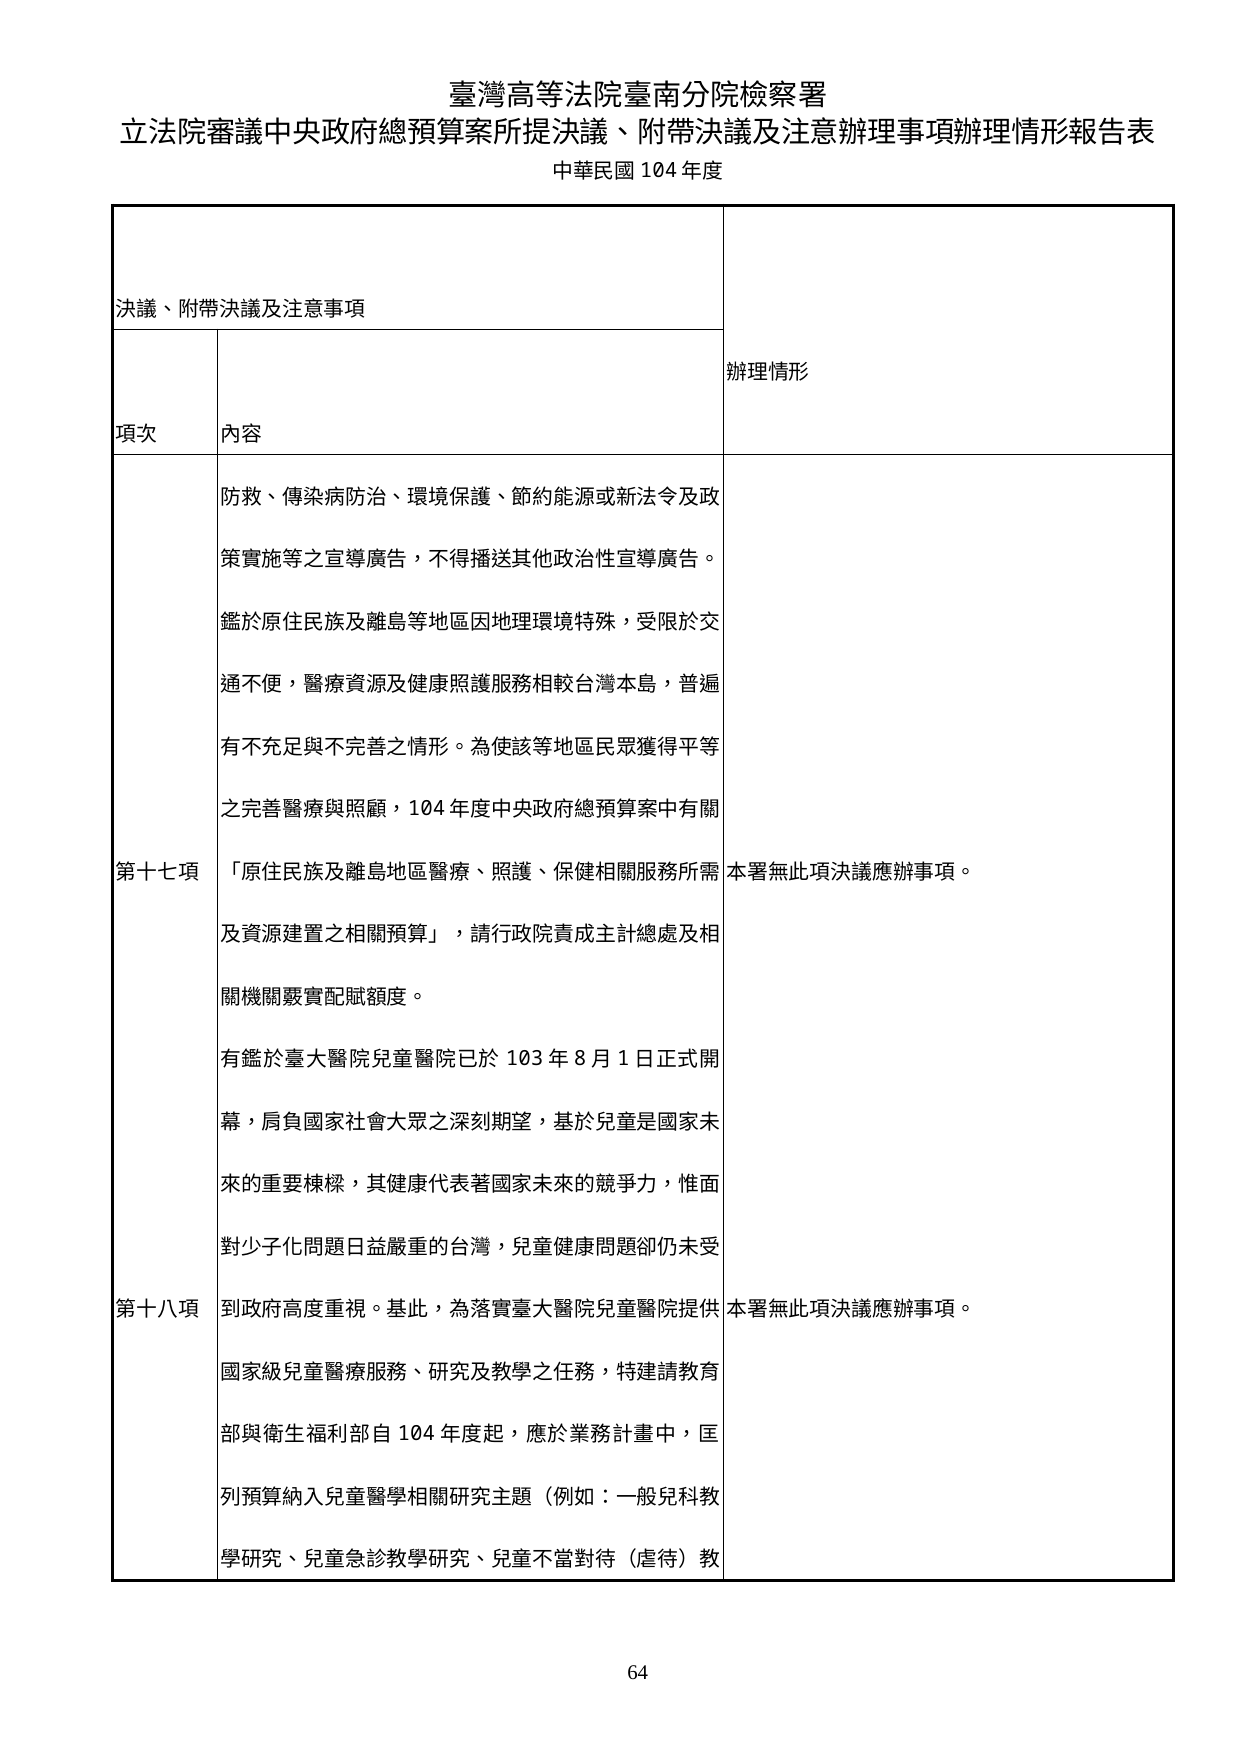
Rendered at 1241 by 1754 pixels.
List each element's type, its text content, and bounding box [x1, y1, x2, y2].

table_cell 104年度中央政府總預算案針對各機關及所屬統刪項目如下： 1.油料：統刪30%；另隨同減列交通部辦理離島載客船舶油價補貼0.07億元、公路總局辦理公共運輸油價補貼1.05億元。 2.大陸地區旅費：統刪10%。 3.委辦費：除人事行政總處、公務人力發展中心、中央選舉委員會及所屬、公務人員保障暨培訓委員會、警政署及所屬、外交部主管、教育部主管、法務部主管、勞工保險局、職業安全衛生署危險性機械及設備檢查與管理、動植物防疫檢疫局及所屬屠宰衛生檢查、畜禽藥物殘留檢測及檢疫偵測犬業務、衛生福利部落實長照十年計畫、推動長照服務體系及長照服務網業務相關預算、健全緊急醫療照護網絡、健全醫療衛生體系、醫事人力培育與訓練、推動身心障礙醫療復建網絡、社會救助業務、保護服務業務、規劃建立社會工作專業、推動性別暴力防治相關預算、食品藥物管理署科技發展工作及食品藥物管理業務相關預算、社會及家庭署辦理推展身心障礙者福利服務相關預算、文化部主管不刪；智慧財產局、工業局工業技術升級輔導計畫、標準檢驗局及所屬辦理國家度量衡標準實驗室整體運作與發展及民生化學計量標準計畫統刪1%外，其餘統刪10%，其中大陸委員會、考試院、營建署及所屬、消防署及所屬、入出國及移民署、建築研究所、國防部所屬、財政部、國庫署、交通部、中央氣象局、觀光局及所屬、運輸研究所、農業委員會、茶業改良場、疾病管制署、中央健康保險署、社會及家庭署、新竹科學工業園區管理局及所屬、中部科學工業園區管理局及所屬、保險局改以其他項目刪減替代，科目自行調整。 4.一般事務費：除中央研究院、人事行政總處及所屬、國立故宮博物院、中央選舉委員會及所屬、立法院主管、公務人員保障暨培訓委員會、國家文官學院及所屬、監察院、警政署及所屬、外交部主管、體育署、法務部主管、智慧財產局、工業局工業技術升級輔導計畫、勞工保險局、衛生福利部落實長照十年計畫、推動長照服務體系及長照服務網業務相關預算、健全緊急醫療照護網絡、健全醫療衛生體系、醫事人力培育與訓練、推動身心障礙醫療復建網絡、社會救助業務、保護服務業務、規劃建立社會工作專業、推動性別暴力防治相關預算、食品藥物管理署科技發展工作及食品藥物管理業務相關預算、中央健康保險署、社會及家庭署辦理推展身心障礙者福利服務相關預算、國軍退除役官兵輔導委員會聘用照顧服務員及護理人員相關預算不刪外，其餘統刪5%，其中總統府、國家發展委員會、國家通訊傳播委員會、公務人員退休撫卹基金監理委員會、營建署及所屬、消防署及所屬、空中勤務總隊、國防部所屬、賦稅署、臺北國稅局、高雄國稅局、北區國稅局及所屬、中區國稅局及所屬、南區國稅局及所屬、關務署及所屬、財政資訊中心、教育部、國家圖書館、國立公共資訊圖書館、國立教育廣播電臺、國立海洋科技博物館、中小企業處、交通部、民用航空局、中央氣象局、觀光局及所屬、運輸研究所、原子能委員會、放射性物料管理局、核能研究所、水土保持局、農業試驗所、林業試驗所、種苗改良繁殖場、桃園區農業改良場、花蓮區農業改良場、衛生福利部、社會及家庭署、環境檢驗所、環境保護人員訓練所、海岸巡防署主管、新竹科學工業園區管理局及所屬、證券期貨局改以其他項目刪減替代，科目自行調整。 5.軍事裝備設施、房屋建築、車輛及辦公器具、設施及機械設備養護費：除人事行政總處及所屬、國立故宮博物院、中央選舉委員會及所屬、立法院主管、公務人員保障暨培訓委員會、國家文官學院及所屬、監察院、警政署及所屬、中央警察大學設施及機械設備養護費、外交部駐外機構業務計畫、體育署、法務部主管、衛生福利部落實長照十年計畫、推動長照服務體系及長照服務網業務相關預算、保護服務業務相關預算、食品藥物管理署科技發展工作及食品藥物管理業務相關預算、海洋巡防總局艦艇歲修及機械儀器養護費不刪外，其餘統刪5%，其中國家安全會議、國史館臺灣文獻館、中央研究院、行政院、主計總處、國家發展委員會、考試院、公務人員退休撫卹基金監理委員會、內政部、營建署及所屬、消防署及所屬、入出國及移民署、國防部所屬、財政部、國庫署、賦稅署、臺北國稅局、高雄國稅局、北區國稅局及所屬、中區國稅局及所屬、南區國稅局及所屬、關務署及所屬、財政資訊中心、國家圖書館、國立公共資訊圖書館、國立教育廣播電臺、國立海洋科技博物館、交通部、民用航空局、中央氣象局、觀光局及所屬、運輸研究所、公路總局及所屬、原子能委員會、放射性物料管理局、農業委員會、水土保持局、林業試驗所、特有生物研究保育中心、漁業署及所屬、衛生福利部、疾病管制署、中央健康保險署、環境保護署、環境檢驗所、環境保護人員訓練所、海岸巡防署主管、新竹科學工業園區管理局及所屬改以其他項目刪減替代，科目自行調整。 6.國內旅費：除中央研究院、人事行政總處及所屬、國立故宮博物院、中央選舉委員會及所屬、公務人員保障暨培訓委員會、國家文官學院及所屬、監察院主管、警政署及所屬、體育署、法務部主管、工業局工業技術升級輔導計畫、衛生福利部落實長照十年計畫、推動長照服務體系及長照服務網業務相關預算、健全緊急醫療照護網絡、健全醫療衛生體系、醫事人力培育與訓練、推動身心障礙醫療復建網絡、社會救助業務、保護服務業務、規劃建立社會工作專業相關預算、食品藥物管理署科技發展工作及食品藥物管理業務相關預算、社會及家庭署辦理推展身心障礙者福利服務相關預算不刪外，其餘統刪5%，其中國史館臺灣文獻館、主計總處、國家發展委員會、考試院、內政部、營建署及所屬、消防署及所屬、役政署、入出國及移民署、空中勤務總隊、國防部所屬、賦稅署、臺北國稅局、高雄國稅局、北區國稅局及所屬、中區國稅局及所屬、南區國稅局及所屬、關務署及所屬、財政資訊中心、國家圖書館、國立公共資訊圖書館、國立教育廣播電臺、國立海洋科技博物館、交通部、中央氣象局、觀光局及所屬、運輸研究所、公路總局及所屬、原子能委員會、放射性物料管理局、農業委員會、水土保持局、衛生福利部、疾病管制署、社會及家庭署、環境保護署、環境檢驗所、環境保護人員訓練所、新竹科學工業園區管理局及所屬、檢查局、臺灣省政府改以其他項目刪減替代，科目自行調整。 7.國外旅費：除中央研究院、人事行政總處及所屬、國立故宮博物院、中央選舉委員會及所屬、立法院主管委員國會交流事務費、公務人員保障暨培訓委員會、國家文官學院及所屬、監察院、警政署及所屬、中央警察大學、外交部主管、體育署、法務部主管、衛生福利部落實長照十年計畫、推動長照服務體系及長照服務網業務相關預算、推動身心障礙醫療復建網絡、保護服務業務相關預算、食品藥物管理署科技發展工作及食品藥物管理業務相關預算、社會及家庭署辦理推展身心障礙者福利服務相關預算、文化部主管不刪外，其餘統刪5%，其中行政院、主計總處、國家發展委員會、檔案管理局、飛航安全調查委員會、客家委員會及所屬、考試院、銓敘部、公務人員退休撫卹基金監理委員會、公務人員退休撫卹基金管理委員會、審計部、內政部、營建署及所屬、消防署及所屬、役政署、入出國及移民署、建築研究所、空中勤務總隊、國防部所屬、財政部、國庫署、賦稅署、臺北國稅局、高雄國稅局、北區國稅局及所屬、中區國稅局及所屬、南區國稅局及所屬、財政資訊中心、教育部、國民及學前教育署、青年發展署、國家圖書館、國立公共資訊圖書館、國立教育廣播電臺、國家教育研究院、國立海洋科技博物館、工業局、標準檢驗局及所屬、智慧財產局、水利署及所屬、中央地質調查所、交通部、民用航空局、中央氣象局、觀光局及所屬、運輸研究所、公路總局及所屬、勞工保險局、勞動力發展署及所屬、職業安全衛生署、勞動及職業安全衛生研究所、僑務委員會、原子能委員會、輻射偵測中心、放射性物料管理局、核能研究所、農業委員會、林務局、水土保持局、農業試驗所、林業試驗所、水產試驗所、畜產試驗所、家畜衛生試驗所、特有生物研究保育中心、種苗改良繁殖場、高雄區農業改良場、漁業署及所屬、動植物防疫檢疫局及所屬、農糧署及所屬、衛生福利部、疾病管制署、中央健康保險署、社會及家庭署、環境檢驗所、環境保護人員訓練所、新竹科學工業園區管理局及所屬、中部科學工業園區管理局及所屬、南部科學工業園區管理局及所屬、檢查局、臺灣省政府、臺灣省諮議會、福建省政府改以其他項目刪減替代，科目自行調整。 8.出國教育訓練費：除中央研究院、人事行政總處及所屬、中央選舉委員會及所屬、公務人員保障暨培訓委員會、國家文官學院及所屬、警政署及所屬、外交部駐外機構業務計畫、法務部主管、食品藥物管理署科技發展工作及食品藥物管理業務相關預算、文化部主管不刪外，其餘統刪5%，其中主計總處、國家發展委員會、公平交易委員會、飛航安全調查委員會、消防署及所屬、空中勤務總隊、國防部所屬、財政部、關務署及所屬、交通部、中央氣象局、原子能委員會、核能研究所、農業委員會、農業試驗所、水產試驗所、畜產試驗所、家畜衛生試驗所、特有生物研究保育中心、種苗改良繁殖場、臺中區農業改良場、臺南區農業改良場、高雄區農業改良場、花蓮區農業改良場、衛生福利部、疾病管制署、環境保護署、檢查局改以其他項目刪減替代，科目自行調整。 9.設備及投資：除資產作價投資、中央研究院、人事行政總處及所屬、中央選舉委員會及所屬、立法院主管、公務人員保障暨培訓委員會基本行政維持、國家文官學院及所屬、監察院、審計部、警政署及所屬、中央警察大學房屋建築及設備費、外交部駐外機構業務計畫、購置駐外機構館舍計畫與汰換駐外機構公務車預算、法務部主管、勞工保險局、動植物防疫檢疫局高雄分局檢疫行政大樓興建工程、衛生福利部健全緊急醫療照護網絡、健全醫療衛生體系、醫事人力培育與訓練、社會救助業務、保護服務業務相關預算、食品藥物管理署科技發展工作及食品藥物管理業務相關預算、中央健康保險署、社會及家庭署辦理推展身心障礙者福利服務相關預算、海岸巡防署臺北港海巡基地、海洋巡防總局艦艇大修經費及強化海巡編裝發展方案不刪；科技部增撥國家科學技術發展基金統刪1%；文化部主管統刪3%；國立故宮博物院故宮南部院區籌建計畫統刪4%；教育部主管統刪7%外，其餘統刪8%，其中司法院、最高法院、最高行政法院、臺北高等行政法院、臺中高等行政法院、高雄高等行政法院、公務員懲戒委員會、法官學院、智慧財產法院、臺灣高等法院、臺灣高等法院臺中分院、臺灣高等法院臺南分院、臺灣高等法院高雄分院、臺灣高等法院花蓮分院、臺灣臺北地方法院、臺灣士林地方法院、臺灣新北地方法院、臺灣桃園地方法院、臺灣新竹地方法院、臺灣苗栗地方法院、臺灣臺中地方法院、臺灣南投地方法院、臺灣雲林地方法院、臺灣嘉義地方法院、臺灣高雄地方法院、臺灣屏東地方法院、臺灣臺東地方法院、臺灣花蓮地方法院、臺灣宜蘭地方法院、臺灣基隆地方法院、臺灣澎湖地方法院、臺灣高雄少年及家事法院、福建高等法院金門分院、福建金門地方法院、福建連江地方法院、考試院、公務人員退休撫卹基金監理委員會、內政部、役政署、國防部、財政部、賦稅署、臺北國稅局、高雄國稅局、北區國稅局及所屬、中區國稅局及所屬、南區國稅局及所屬、國有財產署及所屬、教育部、國民及學前教育署、國家圖書館、國立公共資訊圖書館、國立教育廣播電臺、國立海洋科技博物館、中央氣象局、觀光局及所屬、運輸研究所、公路總局及所屬、蒙藏委員會、農業委員會、家畜衛生試驗所、環境保護署、環境保護人員訓練所、海洋巡防總局、海岸巡防總局及所屬、金融監督管理委員會、銀行局、證券期貨局改以其他項目刪減替代，科目自行調整。 10.對國內團體之捐助與政府機關間之補助：除法律義務支出、中央研究院、警政署及所屬、外交部、教育部主管、法務部主管、勞工保險局、漁業署捐助各級漁會辦理臺灣地區各漁業通訊電臺營運輔導、衛生福利部捐助財團法人國家衛生研究院發展計畫、落實長照十年計畫、推動長照服務體系及長照服務網業務相關預算、社會救助業務、保護服務業務、健全緊急醫療照護網絡、健全醫療衛生體系、醫事人力培育與訓練、食品藥物管理署科技發展工作及食品藥物管理業務相關預算、中央健康保險署、社會及家庭署辦理長期照顧十年計畫及建置長期照顧服務體系暨推展身心障礙者福利服務相關預算、文化部主管、科技部對國家災害防救科技中心、財團法人國家實驗研究院與國家同步輻射研究中心之捐助不刪；經濟部科技預算、智慧財產局、工業局工業技術升級輔導計畫統刪1%外，其餘統刪5%，其中客家委員會及所屬、內政部、營建署及所屬、國防部所屬、交通部、觀光局及所屬、公路總局及所屬、核能研究所、桃園區農業改良場、動植物防疫檢疫局及所屬、環境保護署、新竹科學工業園區管理局及所屬改以其他項目刪減替代，科目自行調整。 11.對地方政府之補助：除法律義務支出、一般性補助款、教育部主管、法務部主管、衛生福利部落實長照十年計畫、推動長照服務體系及長照服務網業務相關預算、社會救助業務、健全緊急醫療照護網絡、食品藥物管理署科技發展工作及食品藥物管理業務相關預算、中央健康保險署、社會及家庭署辦理長期照顧十年計畫及建置長期照顧服務體系暨推展身心障礙者福利服務相關預算、文化部主管不刪外，其餘統刪5%，其中役政署、觀光局及所屬、動植物防疫檢疫局及所屬、衛生福利部改以其他項目刪減替代，科目自行調整。 12.人事費：除退休退職給付、人事行政總處退休公教人員年終慰問金調整準備、國立故宮博物院、中央選舉委員會及所屬、立法院主管（不含委員問政油料補助費）、公務人員保障暨培訓委員會、國家文官學院及所屬、監察院主管、警政署及所屬、外交部主管、體育署、法務部主管不刪；立法院主管委員問政油料補助費統刪30%外，其餘統刪1%，其中中央研究院、主計總處、公務人力發展中心、地方行政研習中心、檔案管理局、飛航安全調查委員會、公共工程委員會、司法院、最高法院、最高行政法院、臺北高等行政法院、臺中高等行政法院、高雄高等行政法院、公務員懲戒委員會、法官學院、智慧財產法院、臺灣高等法院、臺灣高等法院臺中分院、臺灣高等法院臺南分院、臺灣高等法院高雄分院、臺灣高等法院花蓮分院、臺灣臺北地方法院、臺灣士林地方法院、臺灣新北地方法院、臺灣桃園地方法院、臺灣新竹地方法院、臺灣苗栗地方法院、臺灣臺中地方法院、臺灣南投地方法院、臺灣彰化地方法院、臺灣雲林地方法院、臺灣嘉義地方法院、臺灣臺南地方法院、臺灣高雄地方法院、臺灣屏東地方法院、臺灣臺東地方法院、臺灣花蓮地方法院、臺灣宜蘭地方法院、臺灣基隆地方法院、臺灣澎湖地方法院、臺灣高雄少年及家事法院、福建高等法院金門分院、福建金門地方法院、福建連江地方法院、考試院、考選部、消防署及所屬、役政署、入出國及移民署、建築研究所、空中勤務總隊、國防部所屬、國庫署、臺北國稅局、高雄國稅局、北區國稅局及所屬、中區國稅局及所屬、南區國稅局及所屬、國有財產署及所屬、國家圖書館、國立公共資訊圖書館、國立教育廣播電臺、國立海洋科技博物館、水利署及所屬、中央地質調查所、交通部、民用航空局、中央氣象局、觀光局及所屬、運輸研究所、公路總局及所屬、勞動及職業安全衛生研究所、林務局、水土保持局、畜產試驗所、家畜衛生試驗所、茶業改良場、種苗改良繁殖場、桃園區農業改良場、臺南區農業改良場、環境保護署、環境檢驗所、環境保護人員訓練所、海岸巡防署主管、證券期貨局改以其他項目刪減替代，科目自行調整。 13.國庫署「國債付息」減列2 億元。 近來國際原油價格持續重挫，國內汽、柴油價格亦不斷下跌；日前中油再度宣布自2015年1月12日起調降各式汽、柴油價格，其中95無鉛調降為每公升24.6元，較編製104年度中央政府總預算案時按每公升35.1元編列，已有大幅差距；爰予減列104年度中央政府各機關油料費30%；另年度預算執行中，若遇油價大幅波動，則在油料用量之共同標準範圍內，各機關應依以下原則辦理，主計總處並應追蹤控管執行情形： 1.油價下跌時，按實際油價覈實列支，結餘部分並不得移為他用。 2.油價大幅上漲，致所須經費不足時，得以各機關第一預備金支應；若嚴重不敷，得申請動支第二預備金。 針對104年度中央政府總預算中有關「自由經濟示範區」相關預算共計編列75億9,945萬5,000元，包括：國家發展委員會編列1,670萬元、經濟部智慧財產局編列20萬元、行政院農業委員會編列3億8,573萬元、衛生福利部編列1億4,600萬元、經濟特別收入基金1,000萬元、桃園國際機場股份有限公司6,400萬元、臺灣港務股份有限公司34億3,715萬1,000元、航港建設基金35億3,477萬4,000元、農業特別收入基金490萬元。 經查，「自由經濟示範區規劃方案」於102年8月啟動第1階段推動計畫，自貿港區為自由經濟示範區第1階段之核心，惟推動效益卻未如預期，無法彌補我國港埠整體進出口貨物流失量，且入駐港區事業數及進用員工人數未見成長，此外，再以我國自由貿易港區歷年來入駐港區事業家數及進用員工人數觀之，推行自由貿易示範區計畫後，入駐港區事業數及進用員工人數亦未見明顯成長；另示範區104年度關鍵績效指標考核面向不足，且跨機關間衡量標準不一，有欠妥適。 另，有鑑於「自由經濟示範區規劃方案」尚未三讀通過，各部會即逕自編列該預算執行計畫，實有未當。事實上，就政府不斷宣傳國際的案例：韓國仁川自經區言之，現已證明也將面臨推動困難之困境，事實上，由於外國人移住率過低、招商不易、無法吸引國外資金流入，以及對本國企業限制過多等因素，近年來韓國各界對仁川自經區的發展狀況，出現了諸多的批判。而面對中國上海自貿區實施一年來發現，其光環不但嚴重消退，實施成效更是完全不如預期，但台灣卻為了企圖與中國對接，不斷以此推銷台灣自經區的設立優勢，用錯誤的觀念及手段，實難以帶動台灣經濟升級，更無法為台灣悶經濟注入新的成長動力，且因示範區特別條例尚未審議通過。準此，除交通部自由港區等海空港建設、國家發展委員會、經濟部、衛生福利部及行政院農業委員會等既有不涉及落實自由經濟示範區特別條例相關預算得編列執行外，其餘不得編列。 鑑於多數財團法人收入來源主要依賴政府之補助與委辦收入，或以行使公權力特定政策任務為設置目的，且各該薪資待遇均已相當優渥。因此，相關福利經費之支用更應撙節，避免造成外界觀感不佳，或有浪費政府資源之嫌。爰自104年度起，各財團法人除應比照公務人員取消交通補助費外，亦不得再發放高層主管之房屋津貼。 根據審計部102年度中央政府總決算審核報告指出，政府捐助之財團法人總計152個，基金總額高達2,423億8,298萬餘元。然諸多財團法人財源自籌能力不足，高度仰賴政府財源挹注；依決算審核結果，152個財團法人102年度營收來自政府捐補助（不含捐助基金）或委辦之金額高達近470億元，超過年度整體收入之50%。其中有60家政府捐補助及委辦經費占其年度收入比例逾50%，當中有42家超過70%，逾90%者亦不在少數。 事實上，許多財團法人或已達成設置任務，或因時空環境變遷致設立目的已不復存在，或功能重疊，或已不具實質效益……，本院審查102年度中央政府總預算案時決議：「……要求各該主管機關於6個月內針對所捐助財團法人之設置目的、工作計畫、經費運用、財務狀況、營運績效等，以及任務已達成、設立目的已不復存在或已無營運實益等之財團法人，應向立法院提出評估報告及退場計畫。」，惟迄今僅見公設財團法人不斷設置，卻未見有退場或整併者；長此以往，不僅浪費行政資源，更將形成政府財政負擔。 爰此，104年度中央政府各機關（含營業及非營業基金）應就所主管財團法人設置任務已達成、或設立目的已不復存在、或已無營運實益、或績效不彰、或性質或業務相近者，提出具體之退場或整併計畫及時程，並向立法院各該委員會報告。 公教人員保險法中訂有「眷屬喪葬津貼（最高3個月薪俸額）」，而全國軍公教員工待遇支給要點中，亦列有眷屬死亡之「喪葬補助（最高5個月薪俸額）」之生活津貼，惟該「生活津貼」之規定，並未有法源依據。 公教人員保險既已有眷屬喪葬給付，實已不須再另行由政府預算編列所謂「喪葬補助」，且補助標準還過於保險給付。其他社會保險，如「勞工保險」，亦係將眷屬死亡之喪葬津貼列入保險給付項目，而未有其他政府補助。基於該「喪葬補助」生活津貼係無償性之補助，與保險給付係立基於「保費」之交付而生之補償不同，不應以「月俸」作為補助標準，況月俸愈高者，反而獲得政府愈多之補助，亦有違常理；現行軍公教人員喪葬補助以事實發生當月之薪俸額做為補助基準尚有斟酌空間，建請行政院於6個月內檢討研議其合理性。 根據行政院主計總處訂定之「用途別預算科目分類定義及計列標準表」第一點規定「各機關應詳實按照所管費用性質，就用途別預算科目定義範圍，確定各項費用應歸屬之科目」。惟查部分機關或對定義範圍未盡清楚，或有明知卻仍未照規定歸類之蓄意，例如，明知須列為委辦費，卻以委辦費每年均會被立法院統刪為由，將相關經費改列為「一般事務費」；或明知實際用途為補助，須於預算書中表列，並於機關網站上揭露，卻以「分攤」經費為由改列為「一般事務費」，逃避監督。爰要求行政院應通令各機關單位確實依照所訂標準編製預算，主計單位並應盡預算編審之責，確實審核；日後經查出有未依規定編製預算者，機關單位首長、相關人員應予懲處。 由於各界對於政府部門帶頭使用派遣人力多所撻伐，行政院於99年即鼓勵行政部門辦理勞務採購時，應優先評估以勞務承攬方式辦理；但從行政院各部會及所屬進用之承攬人力的工作內容觀之，多數工作要派機構仍須直接行使指揮監督權，而各部會卻為配合行政院降低派遣勞工人數之要求，特意忽略派遣與承攬之差別，導致派遣人力人數雖然降低，但勞務承攬卻不斷增加之怪象。 經查，依民法規定：承攬謂當事人約定，一方為他方完成一定之工作，他方俟工作完成，給付報酬之契約，在承攬業者依承攬契約而指派所屬勞工（擔任履行輔助人）至定作人處提供勞務之場合；勞動承攬外觀上似乎與勞動派遣相近，但二者間主要差異在於：承攬業者並未將指揮監督權讓與定作人，而勞動派遣部分，要派機構則可直接指揮監督使用派遣勞工。 勞動部為勞政最高主管機關，未明確定義派遣及承攬造成各界多有誤解，已屬失職；而行政院對勞務承攬不斷增加之怪象，非但視而不見，且昧於事實，放任各部會將應運用勞動派遣人力之事項，任意以勞動勞務承攬為之，尤屬不該。 爰要求行政院應： 1.責成勞動部明確定義勞動派遣與勞務承攬，並提出相關檢討報告及改善計畫與具體實施期程。 2.責成勞動部會同人事行政總處，訂定「行政院運用勞動派遣及勞務承攬之應行注意事項」。 3.於104年度起逐步要求各部會通盤檢討勞務採購時勞動派遣及勞務承攬人力運用之需求。 4.依勞動部之定義，於105年度起中央政府總預算書內明列勞動派遣及勞務承攬人力實際運用情況。 依據職業安全衛生法第6條第1項第14款明文規定，雇主應針對防止為採取充足通風、採光、照明、保溫或防濕等引起之危害，提供勞工必要的安全衛生設備及措施。同法第26條亦規定，事業單位以其事業之全部或一部分交付承攬時，應於事先告知該承攬人有關事業工作環境、危害因素既本法及有關安全衛生規定應採取之措施。 查承攬立法院院區清潔廠商第一社會福利基金會卻只提供員工短袖制服，即便寒流低溫特報，員工在戶外低氣溫環境工作只能自行添加薄長袖衣物於短袖衣服內，與其他在院區內行走身著保暖外套其他人員相較保暖性不足。顯然，立法院與基金會要求員工於低氣溫戶外工作，基金會未提供任何禦寒保護措施，立法院也未善盡告知督促之責任。 次查政府採購網統計資訊，第一社會福利基金會亦承攬多家公家機關清潔勞務採購案，包含監察院、科技部、高速公路局北區工程處、衛生福利部國民健康署等等中央政府機關單位。 為避免基層勞工因工作遭逢職業傷病，政府機關應依職業安全衛生法，善盡事業單位督促承攬商符合相關法令之責任，爰要求各政府機關應優先督促清潔勞務承攬商針對戶外工作之員工提供防風保暖之制服。 行政院消費者保護委員會自101年被前行政院長江宜樺降級為行政院消費者保護處後，功能不彰，未能確實保護消費者，在歷次食安風暴中，也未能發揮領頭羊角色保護消費者權益、提出團體訴訟，顯見當初行政院組改決策之不當。尤其現行產業類別多元、消費項目與爭議更是日新月異，消費者保護法裡的定型化契約範本早已不符時代所需，許多民眾根本不知道消費者保護法能申訴及調解消費爭議，遠不如媒體的爆料專線。爰要求行政院應強化消費者保護處職能，並與食安辦公室定期溝通協調，定期就特定產品稽查，以維護消費者權益。 行政院各部會每年皆編列龐大數額之捐、補助費，有的部會之捐、補助費幾乎占其整體預算九成。其中有為數不少的捐、補助費，係對團體及私人補助，惟如此龐大金額之預算，許多部會及所屬卻未於官方網站設有專區，致民眾及團體無法簡便查詢到所需之申請捐、補助費規定，而經常錯失申請時機，甚或因不知有相關捐、補助費，致使本身權益受損。為便利人民共享及公平利用政府資訊，保障民眾知的權利，爰要求行政院及所屬應要求各部會應將「申請捐、補助費用之相關辦法」列入網頁「政府資訊公開」專區內，以利民眾查閱。 行政院於93年為建立公報制度，統一刊載行政院及所屬各機關涉及人民權益之法令等重要事項，以達政府資訊主動公開及保障人民權益之目的，特發行「行政院公報」，並建置「行政院公報資訊網」。惟查該網站部分法規命令、行政規則等修正發布之資訊，並未檢附條文總說明及對照表，人民難以得知政府機關修正之理由與必要性。爰要求行政院公報未來刊載法規，應一併檢附條文總說明及對照表，以便利人民共享及公平利用政府資訊，保障人民知的權利，增進人民對公共事務之瞭解、信賴及監督，並促進民主參與。 為避免濫用政府預算播送形象廣告違反行政中立原則並影響選舉公平，總統副總統任期屆滿前一年內，政府政令宣導廣告應限於社會治安維護、交通秩序疏導、災害防救、傳染病防治、環境保護、節約能源或新法令及政策實施等之宣導廣告，不得播送其他政治性宣導廣告。鑑於原住民族及離島等地區因地理環境特殊，受限於交通不便，醫療資源及健康照護服務相較台灣本島，普遍有不充足與不完善之情形。為使該等地區民眾獲得平等之完善醫療與照顧，104年度中央政府總預算案中有關「原住民族及離島地區醫療、照護、保健相關服務所需及資源建置之相關預算」，請行政院責成主計總處及相關機關覈實配賦額度。 有鑑於臺大醫院兒童醫院已於103年8月1日正式開幕，肩負國家社會大眾之深刻期望，基於兒童是國家未來的重要棟樑，其健康代表著國家未來的競爭力，惟面對少子化問題日益嚴重的台灣，兒童健康問題卻仍未受到政府高度重視。基此，為落實臺大醫院兒童醫院提供國家級兒童醫療服務、研究及教學之任務，特建請教育部與衛生福利部自104年度起，應於業務計畫中，匡列預算納入兒童醫學相關研究主題（例如：一般兒科教學研究、兒童急診教學研究、兒童不當對待（虐待）教學研究、兒童健康褔祉指標教學研究、兒童社區醫學教學研究、青少年醫學教學研究……等等相關研究），並提撥一定比例預算、專款專用做為兒童醫院之臨床教學研究用途，以培養我國兒童醫療與保健人才、照顧轉診難症兒童，及增進我國兒童健康及福祉，並提高我國兒童醫療照顧水準，落實臺大醫院兒童醫院捍衛國家兒童健康之使命。 中華民國104年度中央政府總預算案，有關公務部分各單位預算之審查，歲入、歲出之各款、項、目涉及附屬單位預算營業及非營業部分（如營業盈餘或作業賸餘繳庫等項目），審查報告本應予「暫照列，俟附屬單位預算審議確定，再行調整。」惟倘委員會在審查時，已就該部分預算作成實質上之增刪調整或相關決議，審查總報告仍應尊重委員會審查結果，並予照列。 台灣糖業股份有限公司、台灣中油股份有限公司、台灣電力股份有限公司、台灣自來水股份有限公司四家公司100年度經營績效獎金適用96年修正之「經濟部所屬事業經營績效獎金實施要點」辦理。 附屬單位預算涉及本署應辦部分 通案決議部分 經查「政府資訊公開法」第七條規定，略以：下列政府資訊，除依第十八條規定限制公開或不予提供者外，應主動公開……五、施政計畫、業務統計及研究報告。……前項第五款所稱研究報告，指由政府機關編列預算委託專家、學者進行之報告或派赴國外從事考察、進修、研究或實習人員所提出之報告。 又查，本院審查96年度中央政府總預算案通過之通案決議：(八)自96年度起，中央各行政單位應依「政府資訊公開法」第七條規定，應將預算及決算書、由政府編列預算所完成之研究報告等在網上公布，供全民查閱、(十)鑑於政府資訊公開法已於民國94年12月28日公布施行，各政府機關均應主動公開其行政資訊，爰建議於各機關之入口網站增加「政府資訊公開」之單一窗口，使政府資訊更為公開透明，讓民眾更方便參與政府之政策。而行政院及所屬各機關每年度皆編列龐大預算，委託相關研究單位進行研究計畫，但其中卻有極多研究結果並未主動公開，且常以政府資訊公開法第十八條規定為由，限制公開甚至不予提供，但此種作法，恐將影響民眾查詢之便利性，且有政府部門刻意製造民眾參與政府政策之障礙之嫌。綜上，爰要求行政院及所屬各機關： 1.限制公開甚至不予提供之委託研究計畫，應將不適合公開之部分去除後，仍應於官網之政府資訊公開。 2.應針對研究報告進行盤點，且日後應依相關法規及立法院決議主動公開。 分組審查決議部分 法務部鑑於人道，對陳前總統水扁成立醫療鑑定小組，是否可以保外就醫，我們希望基於人道精神，對凡是現在監獄服刑之受刑人如患有重疾者，應一體適用，從寬認定保外就醫。 「法務部矯正機關作業基金收支保管及運用辦法」第5條規定：「本基金之用途如下：(1)擴充及改良各項作業設備之支出。(2)銷貨、勞務成本之支出。(3)收容人因作業發生傷病、死亡之慰問金。(4)依法提撥補助、獎勵之支出。(5)收容人技能訓練之支出。(6)補助收容人及其家屬醫療、教育及生活照顧之支出。(7)補助犯罪被害人及其家屬醫療、教育及生活照顧之支出。(8)管理及總務支出。(9)其他有關支出。」其中，有關改善收容人醫療、生活設施及技訓設備、補助收容人疾病醫療費用，以及收容人沐浴及炊場所需燃料等經費，應回歸法務部矯正署公務預算，不應再於該基金編列之。爰建請法務部應儘速研議修正「法務部矯正機關作業基金收支保管及運用辦法」。 二、分組審查決議部分： 行政院主管涉及本署應辦部分 妥善運用預算法第4條所列之非營業特種基金，有助於提升行政效率、提供特定政事穩固的財務規模與衡平不同社會價值。惟我國非營業特種基金數目繁多，非但未配合中央政府組織改造予以檢討，其收支更時有違反預算法或替代普通基金而形成所屬機關「小金庫」等情事。矧非營業特種基金之舉借，近年對我國財政紀律產生嚴重影響。爰要求行政院於1個月內，要求各部會檢討所屬非營業特種基金之必要性，並於提送105年中央政府總預算時，說明非營業特種基金整併成果及規劃。 鑑於台灣市場資訊規模遠遜於國外，而國外軟體經常以適合其國內發展之軟體直接套用於國外購買者，並未能實際符合我國實際需求，殷鑑於此，政府應積極獎勵國內軟體業的發展，制定相關方案；目前僅有經濟部為了扶植協助國內軟體產業免於國際大廠的扼殺，已於2014年8月成立軟體採購平台，目的是要讓國內軟體業能在面對國際廠商時有更多的條件可以有平等交流的空間與機會；鑑於國內軟體產業面臨的環境較為惡劣，以及資安軟體產品事涉防護國家安全性質，行政機關在購買資安通訊產品時，應優先採購國內產品，以扶植國內軟體產業之發展，利於提升企業競爭力，也能鼓勵優秀人才留在國內。 司法及法制委員會歲入涉及本署應辦部分 104年度各地方法院檢察署（以下簡稱各地檢署）於「罰款及賠償收入─沒入及沒收財物」科目下，編列緩起訴處分金計13億2,257萬7,000元及認罪協商判決金計3,395萬6,000元，合計13億5,653萬3,000元。經查，104年度所編列緩起訴處分金及認罪協商判決金收入，均低於先前年度實際收入金額，考量近年來該等指定支付金額呈逐年成長趨勢，104年度所編相關收入預算數顯有偏低之虞，應確實依刑事訴訟法規定辦理。 依據103年6月4日修正公布之刑事訴訟法相關規定，緩起訴處分金及認罪協商判決金之全部收支，應納入政府預算體系，該等收入應全數由各地檢署編列歲入預算繳庫。然各地檢署於104年度「罰款及賠償收入─沒入及沒收財務」編列之緩起訴處分金及認罪協商判決金相關收入預算數總計13億5,653萬3,000元，雖已高於102年度決算數及103年度法定預算數；惟以歷年來緩起訴處分金及認罪協商判決金指定支付國庫、公益團體、地方自治團體之總金額觀之（如下表），該等指定支付金額已由96年度之9億1,785萬元，逐年成長至101年度之17億6,528萬元、102年度之18億8,945萬元，除每年度成長率介於3%至37%之間外，自100年度起，每年更呈數億元之增加趨勢。顯見104年度相關收入預算有低估之嫌，爰要求各地方法院檢察署應予檢討改進。 96至102年度緩起訴處分金及認罪協商判決金指定支付金額一覽表 單位：新臺幣千元 據財政部國有財產署提供之資料，截至103年6月底止，法務部及所屬機關經管宿舍共計4,005戶，其中低度利用戶數727戶，比重近二成；且依法務部統計資料，截至102年底止，法務部及所屬機關經管宿舍共計3,966戶，包含首長宿舍32戶、多房間及單房間職務宿舍各2,213戶及1,418戶、眷屬宿舍303戶，其中空置待借用宿舍為首長宿舍7戶、多房間及單房間職務宿舍分別為490戶及330戶，共計827戶仍空置待借用，比重逾二成，足見未能妥適運用宿舍資源。且法務部主管之104年度預算案編列宿舍修繕費894萬3,000元，以及租賃房舍181戶之租金預算5,180萬5,000元，可知104年度宿舍修繕費及宿舍租金共需6,074萬8,000元，對照宿舍管理費歲入預算僅編列757萬9,000元，亦有欠合理。爰此，要求法務部及所屬應檢討現行收取宿舍管理費偏低不足以支應宿舍修繕費之情況，並強化宿舍資源之有效運用，以節省國庫支出。 法務部主管「其他收入─雜項收入─其他雜項收入」科目下，編列借用宿舍者扣回房屋津貼1,905萬4,000元及宿舍管理費757萬9,000元，合計2,663萬3,000元。惟查，法務部及所屬機關經管宿舍中，有近二成低度利用及不乏空置待借用情事，且收取宿舍管理費偏低，已不敷支應宿舍修繕費，加以尚有部分檢察機關另編列預算支應檢察官職務宿舍租金，實有欠當，應檢討收費標準及閒置待用宿舍之運用。 法務部主管 法務部各檢察署第2目「檢察業務」合計5億9,650萬6,000元，凍結十分之一，並就以下5項提案理由，向立法院司法及法制委員會報告並經同意後，始得動支。 1.長久以來，民眾對法官與檢察官處理案件之公平公正性觀感不佳，依據國立中正大學犯罪研究中心103年上半年度全國民眾犯罪被害暨政府維護治安施政滿意度調查，針對「民眾對檢察官審理案件公平公正性的觀感」之調查結果，103年上半年度對於檢察官「不相信」及「完全不相信」的比例雖較102年的76.7%略有降低，但仍高達71%，對於本委員會一再要求法務部檢討民眾對於檢察官濫權起訴、問案態度偏頗、特定偏見等情形之改善顯然未積極督導各檢察署落實執行。俟法務部提出具體改善措施之專案報告再決定動支。 2.我國檢察官與法官固然均具有應中立客觀以發現真實、保障人權之義務，然刑事訴訟制度歷經十餘年之修正，已更明顯的朝向當事人進行方向發展，且檢察官仍帶有一定程度之行政官色彩，受檢察一體之拘束，審檢角色差距將日漸擴大。 現行制度下，檢察署組織依附於《法院組織法》，而檢察官人事制度準用《法官法》。而法曹養成亦有「審檢不分訓」、注重期別等問題；另外，檢察系統獨特之檢察一體亦需搭配書面指揮制度，始可明確達到基層檢察官與具指揮監督權之長官權責相符。為進一步落實審檢分立原則，並確立檢察官職權行使之依據及其定位，法務部實有必要儘速研擬《檢察署組織法》及《檢察官法》。 爰請法務部提出《檢察署組織法》及《檢察官法》草案是否可行之評估報告，並就《法院組織法》第92條明定之「書面指揮制度」具體執行情況提出說明及統計數據，向立法院司法及法制委員會及提案委員報告經同意後，始得動支。 3.鑑於近年來檢察官濫行起訴、上訴、限制人身自由等問題漸受重視，監察院公布之監察成果，多次指出檢警多項重大瑕疵，包括破壞案發現場、刑求逼供、疲勞訊問、疏未蒐集及隱匿重要證據、未遵守標準作業程序，及刑事訴訟法第2條「於被告有利不利之情形均應注意」之規範等，不但影響司法信譽，更嚴重侵害人民權益。 又立法院司法及法制委員會曾多次通過提案，要求法務部研擬檢察官濫行起、上訴之具體行政管考或其他措施，迄今均無下文；法務部雖聲稱將了解各該起、上訴情形，卻又僅以「法律見解不一」一語帶過，無異於認為檢察官起、上訴被法院駁回，全部都是法院的問題，不需設計內部管控機制。監察院多次指出檢察官辦案未依照標準作業流程、隱匿證據等問題，顯見法務部對上述濫權或疏失情形，並不重視。 爰請法務部針對檢察官濫用起訴、上訴、不起訴及強制處分等裁量權之情形，歸納類型並建立判斷標準及具體之究責、管考措施，並向立法院司法及法制委員會及提案委員報告經同意後，始得動支。 4.101年法務部成立「逐步廢除死刑研究推動小組」，並於新聞稿中肯認廢除死刑是法務部終極目標，雖因社會尚未達成共識而未推行相關法案，但揭示小組成立目的係就廢除死刑議題凝聚民意共識、消弭民眾疑慮並進而研擬規劃配套措施及死刑替代方案。又法務部早在96年即已委託中研院做成「廢除死刑暨替代方案之研究」報告，卻未見有任何進一步的政策研擬及制訂，甚為可惜。 爰請法務部就前揭各項問題規劃政策推動方向及提出具體措施，並向立法院司法及法制委員會及提案委員報告，經同意後，始得動支。 5.最高法院檢察署104年度歲出預算第2目「檢察業務」項下編列5,965萬6,000元，預期發揮檢察功能，達到除奸發伏，確保人民權益及社會安寧。惟經查，台灣司法錯／誤判之情況頻仍，打擊民眾對司法信心，並損害人民基本法益。依《刑事訴訟法》第2條規定，實施刑事訴訟程序之公務員，就該管案件，應於被告有利及不利之情形，一律注意；再依同法第427條，檢察官得為受判決人之利益聲請再審。因此，如何確保每一位遭司法定罪之被告確屬有罪，不讓無辜被告冤枉入獄，亦是檢察官之職責所在。 近來科技日新月異，隨著DNA鑑定技術之進步，有越來越多無辜被告重獲平反，國外也陸續開始由官方建立刑事案件覆審機制，找出誤判案件，為被告爭取平反。以美國費城為例，美國費城檢察署即於今年4月成立專案小組，專司調查可能誤判的案件，並展開定罪後救濟。紐約郡檢察署、達拉斯郡檢察署等，也成立Conviction Integrity Unit（完善定罪小組）調查可能遭誤判的確定案件，以維持刑事體系之正當性，區分真正罪犯並讓無辜者獲得平反。 反觀我國，江國慶案、蘇建和案等三人、陳龍綺案等冤案得以平反，均係在民間團體之集結協助下經歷十餘年之奮鬥，始能盼得遲來的正義，而仍有不知其數之無辜被告申冤無門。為確保司法正義之實現，不讓無辜被告求助無門，我國檢察體系實有必要引進國外經驗，建立前述公正客觀的刑事案件覆審機制，調查探究冤獄誤判背後所造成之原因，並尋找能有效改善錯誤定罪的補救途徑以及預防對策。 爰請法務部成立「刑事案件覆審小組」並研擬具體覆審標準，向立法院司法及法制委員會報告及提案委員報告，經同意後，始得動支。 立法院決議獎金之發放「應以法律明定」，法務部及所屬機關編有獎勵工作人員之「其他業務獎金」部分，請人事行政總處及銓敘部儘速研擬提出獎金法制化之法案，送立法院審議。 法務部主管104年度編列查緝毒品、毒品犯罪防制、毒品危害防制等業務所需經費及差旅費計4,271萬3,000元，鑑於我國毒品犯罪人數高居各類罪名之首位，且毒品成癮性高，不易根治，隨著時間推移，毒品犯罪人數增加，而目前毒品犯罪有8成集中於24歲至49歲之青壯年，一旦毒品犯罪年齡下降，將影響國人健康、社會安定及下一代之成長。爰此，要求法務部調查局與各地檢署應積極進行毒品犯罪之查緝活動，截斷毒品來源，以有效遏阻防範國內毒品犯罪。 [218, 455, 723, 1578]
table_cell 本署無此項決議應辦事項。 本署無此項決議應辦事項。 [724, 455, 1172, 1578]
table_cell 項次 [114, 330, 217, 453]
table_header 辦理情形 [724, 207, 1172, 453]
table_header 決議、附帶決議及注意事項 [114, 207, 723, 328]
table_cell 內容 [218, 330, 723, 453]
table_cell 第二項 第三項 第四項 第五項 第六項 第七項 第八項 第九項 第十項 第十一項 第十二項 第十三項 第十四項 第十五項 第十六項 第十七項 第十八項 第八項 第三項 第五項 第十七項 第二十四項 第一項 第二項 第三項 第四項 第一項 第二項 第三項 [114, 455, 217, 1578]
